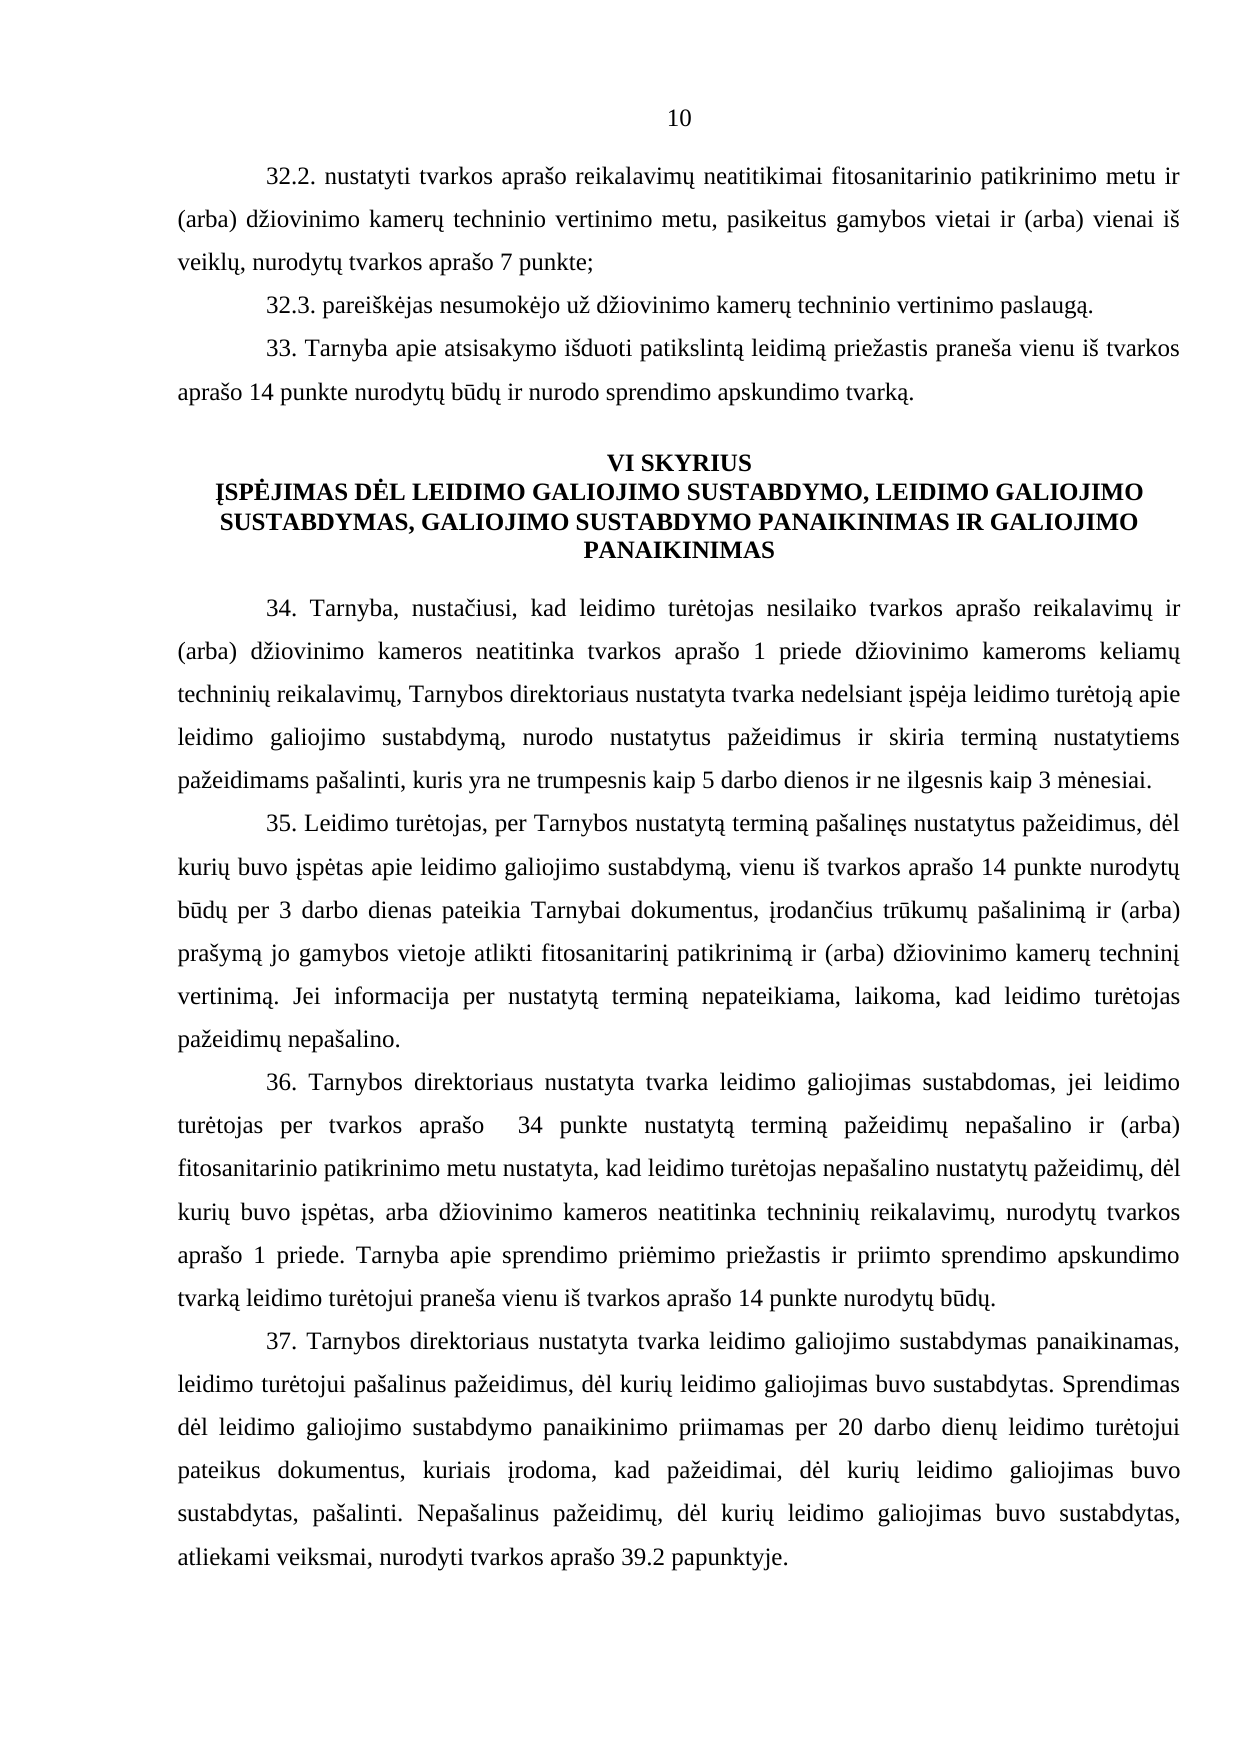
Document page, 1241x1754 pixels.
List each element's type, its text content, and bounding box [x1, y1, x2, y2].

text 37. Tarnybos direktoriaus nustatyta tvarka leidimo galiojimo sustabdymas panaikinamas, leidimo turėtojui pašalinus pažeidimus, dėl kurių leidimo galiojimas buvo sustabdytas. Sprendimas dėl leidimo galiojimo sustabdymo panaikinimo priimamas per 20 darbo dienų leidimo turėtojui pateikus dokumentus, kuriais įrodoma, kad pažeidimai, dėl kurių leidimo galiojimas buvo sustabdytas, pašalinti. Nepašalinus pažeidimų, dėl kurių leidimo galiojimas buvo sustabdytas, atliekami veiksmai, nurodyti tvarkos aprašo 39.2 papunktyje. [177, 1326, 1181, 1570]
text 33. Tarnyba apie atsisakymo išduoti patikslintą leidimą priežastis praneša vienu iš tvarkos aprašo 14 punkte nurodytų būdų ir nurodo sprendimo apskundimo tvarką. [177, 333, 1181, 405]
text VI SKYRIUS [177, 448, 1181, 477]
text 32.3. pareiškėjas nesumokėjo už džiovinimo kamerų techninio vertinimo paslaugą. [177, 290, 1181, 319]
text 32.2. nustatyti tvarkos aprašo reikalavimų neatitikimai fitosanitarinio patikrinimo metu ir (arba) džiovinimo kamerų techninio vertinimo metu, pasikeitus gamybos vietai ir (arba) vienai iš veiklų, nurodytų tvarkos aprašo 7 punkte; [177, 161, 1181, 276]
text 36. Tarnybos direktoriaus nustatyta tvarka leidimo galiojimas sustabdomas, jei leidimo turėtojas per tvarkos aprašo 34 punkte nustatytą terminą pažeidimų nepašalino ir (arba) fitosanitarinio patikrinimo metu nustatyta, kad leidimo turėtojas nepašalino nustatytų pažeidimų, dėl kurių buvo įspėtas, arba džiovinimo kameros neatitinka techninių reikalavimų, nurodytų tvarkos aprašo 1 priede. Tarnyba apie sprendimo priėmimo priežastis ir priimto sprendimo apskundimo tvarką leidimo turėtojui praneša vienu iš tvarkos aprašo 14 punkte nurodytų būdų. [177, 1067, 1181, 1312]
text 34. Tarnyba, nustačiusi, kad leidimo turėtojas nesilaiko tvarkos aprašo reikalavimų ir (arba) džiovinimo kameros neatitinka tvarkos aprašo 1 priede džiovinimo kameroms keliamų techninių reikalavimų, Tarnybos direktoriaus nustatyta tvarka nedelsiant įspėja leidimo turėtoją apie leidimo galiojimo sustabdymą, nurodo nustatytus pažeidimus ir skiria terminą nustatytiems pažeidimams pašalinti, kuris yra ne trumpesnis kaip 5 darbo dienos ir ne ilgesnis kaip 3 mėnesiai. [177, 593, 1181, 794]
text ĮSPĖJIMAS DĖL LEIDIMO GALIOJIMO SUSTABDYMO, LEIDIMO GALIOJIMO SUSTABDYMAS, GALIOJIMO SUSTABDYMO PANAIKINIMAS IR GALIOJIMO PANAIKINIMAS [177, 477, 1181, 564]
text 35. Leidimo turėtojas, per Tarnybos nustatytą terminą pašalinęs nustatytus pažeidimus, dėl kurių buvo įspėtas apie leidimo galiojimo sustabdymą, vienu iš tvarkos aprašo 14 punkte nurodytų būdų per 3 darbo dienas pateikia Tarnybai dokumentus, įrodančius trūkumų pašalinimą ir (arba) prašymą jo gamybos vietoje atlikti fitosanitarinį patikrinimą ir (arba) džiovinimo kamerų techninį vertinimą. Jei informacija per nustatytą terminą nepateikiama, laikoma, kad leidimo turėtojas pažeidimų nepašalino. [177, 808, 1181, 1053]
